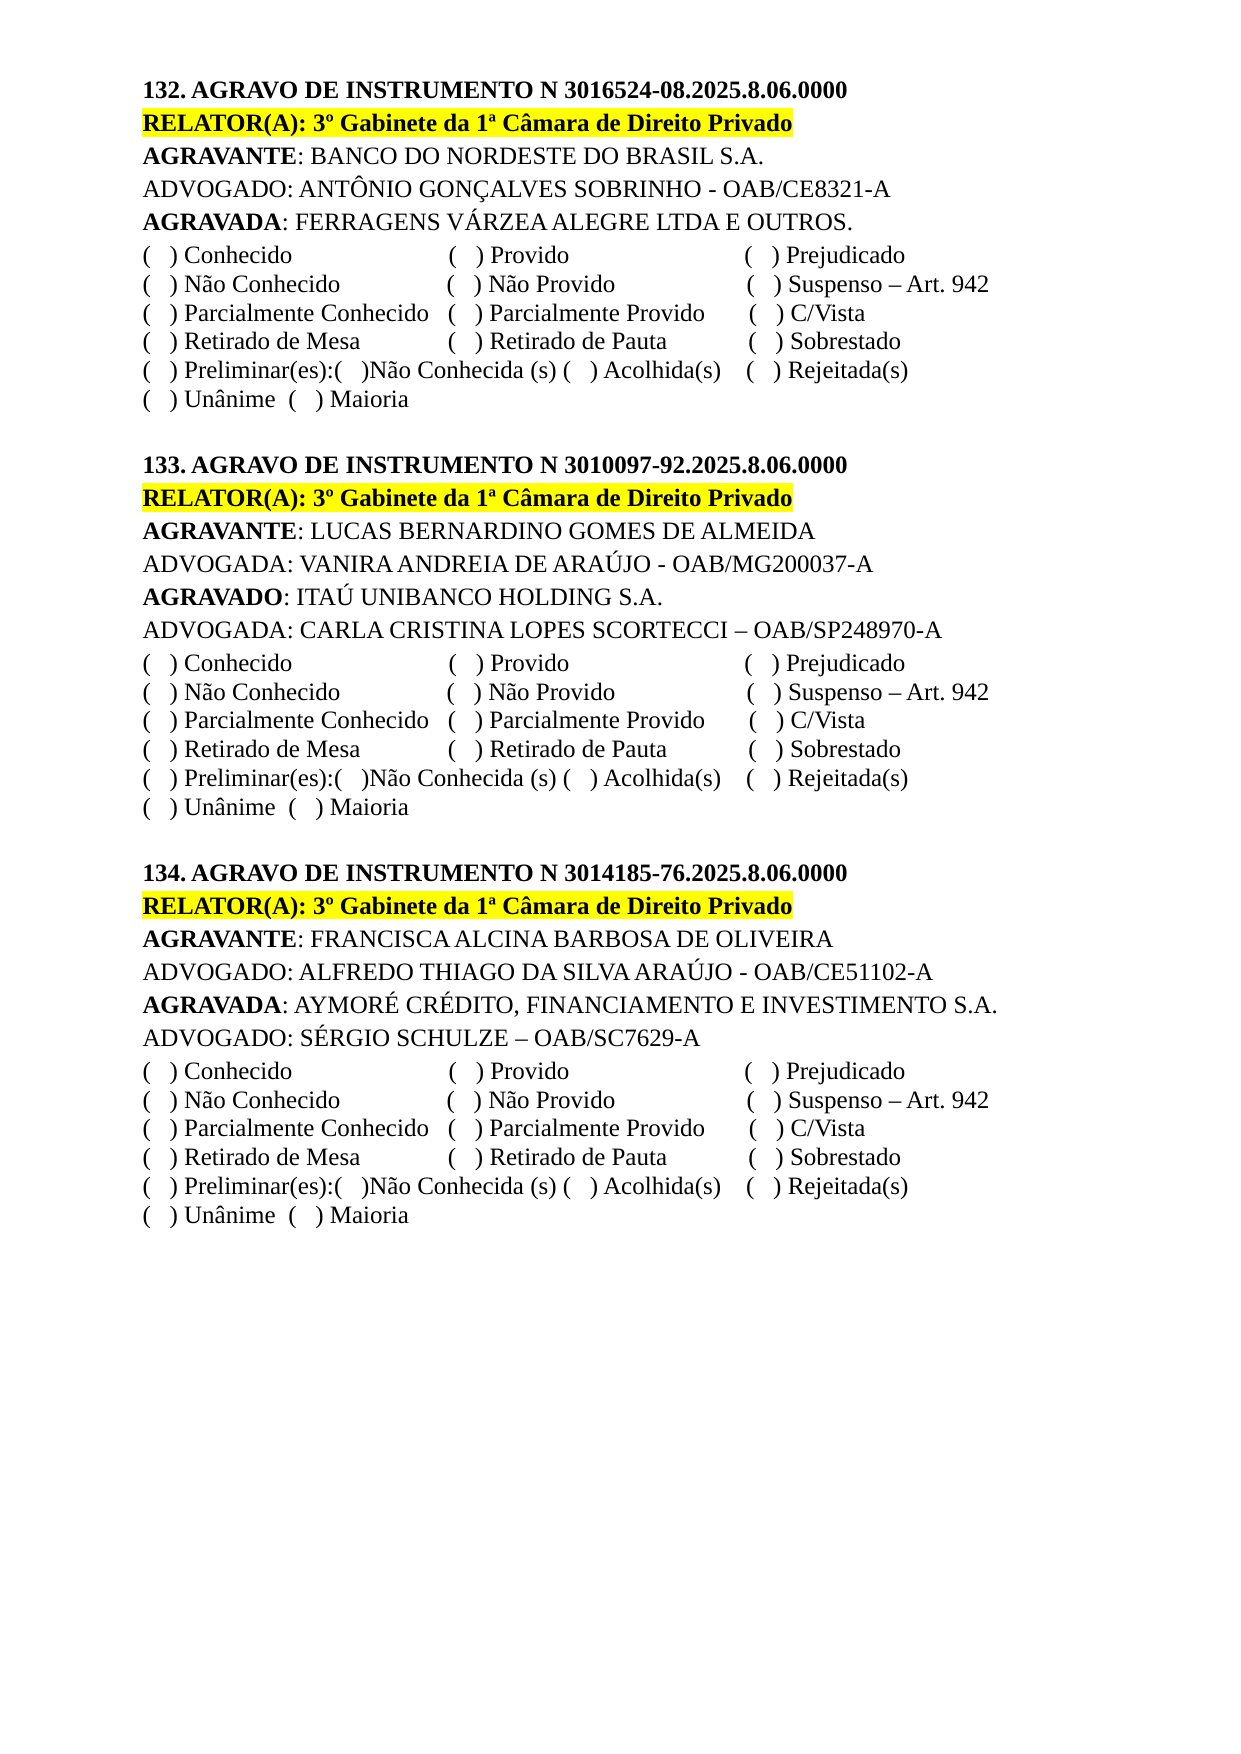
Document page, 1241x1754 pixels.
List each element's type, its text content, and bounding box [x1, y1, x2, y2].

text ( ) Não Conhecido ( ) Não Provido ( ) Suspenso – Art. 942 [142, 1085, 1158, 1113]
text ( ) Parcialmente Conhecido ( ) Parcialmente Provido ( ) C/Vista [142, 706, 1158, 734]
text ( ) Parcialmente Conhecido ( ) Parcialmente Provido ( ) C/Vista [142, 298, 1158, 326]
text ( ) Preliminar(es):( )Não Conhecida (s) ( ) Acolhida(s) ( ) Rejeitada(s) [142, 355, 1158, 384]
text ( ) Não Conhecido ( ) Não Provido ( ) Suspenso – Art. 942 [142, 269, 1158, 298]
text ( ) Retirado de Mesa ( ) Retirado de Pauta ( ) Sobrestado [142, 734, 1158, 763]
text ( ) Preliminar(es):( )Não Conhecida (s) ( ) Acolhida(s) ( ) Rejeitada(s) [142, 1171, 1158, 1200]
text ( ) Unânime ( ) Maioria [142, 1200, 1141, 1294]
text ( ) Unânime ( ) Maioria 134. AGRAVO DE INSTRUMENTO N 3014185-76.2025.8.06.0000 RELATOR(A): 3º Gabinete da 1ª Câmara de Direito Privado AGRAVANTE: FRANCISCA ALCINA BARBOSA DE OLIVEIRA ADVOGADO: ALFREDO THIAGO DA SILVA ARAÚJO - OAB/CE51102-A AGRAVADA: AYMORÉ CRÉDITO, FINANCIAMENTO E INVESTIMENTO S.A. ADVOGADO: SÉRGIO SCHULZE – OAB/SC7629-A [142, 792, 1141, 1052]
text ( ) Retirado de Mesa ( ) Retirado de Pauta ( ) Sobrestado [142, 326, 1158, 355]
text ( ) Conhecido ( ) Provido ( ) Prejudicado [142, 1056, 1141, 1085]
text ( ) Preliminar(es):( )Não Conhecida (s) ( ) Acolhida(s) ( ) Rejeitada(s) [142, 763, 1158, 792]
text ( ) Não Conhecido ( ) Não Provido ( ) Suspenso – Art. 942 [142, 677, 1158, 706]
text 132. AGRAVO DE INSTRUMENTO N 3016524-08.2025.8.06.0000 RELATOR(A): 3º Gabinete da 1ª Câmara de Direito Privado AGRAVANTE: BANCO DO NORDESTE DO BRASIL S.A. ADVOGADO: ANTÔNIO GONÇALVES SOBRINHO - OAB/CE8321-A AGRAVADA: FERRAGENS VÁRZEA ALEGRE LTDA E OUTROS. [142, 75, 1141, 236]
text ( ) Conhecido ( ) Provido ( ) Prejudicado [142, 240, 1141, 269]
text ( ) Retirado de Mesa ( ) Retirado de Pauta ( ) Sobrestado [142, 1142, 1158, 1171]
text ( ) Conhecido ( ) Provido ( ) Prejudicado [142, 648, 1141, 677]
text ( ) Unânime ( ) Maioria 133. AGRAVO DE INSTRUMENTO N 3010097-92.2025.8.06.0000 RELATOR(A): 3º Gabinete da 1ª Câmara de Direito Privado AGRAVANTE: LUCAS BERNARDINO GOMES DE ALMEIDA ADVOGADA: VANIRA ANDREIA DE ARAÚJO - OAB/MG200037-A AGRAVADO: ITAÚ UNIBANCO HOLDING S.A. ADVOGADA: CARLA CRISTINA LOPES SCORTECCI – OAB/SP248970-A [142, 384, 1141, 644]
text ( ) Parcialmente Conhecido ( ) Parcialmente Provido ( ) C/Vista [142, 1113, 1158, 1142]
